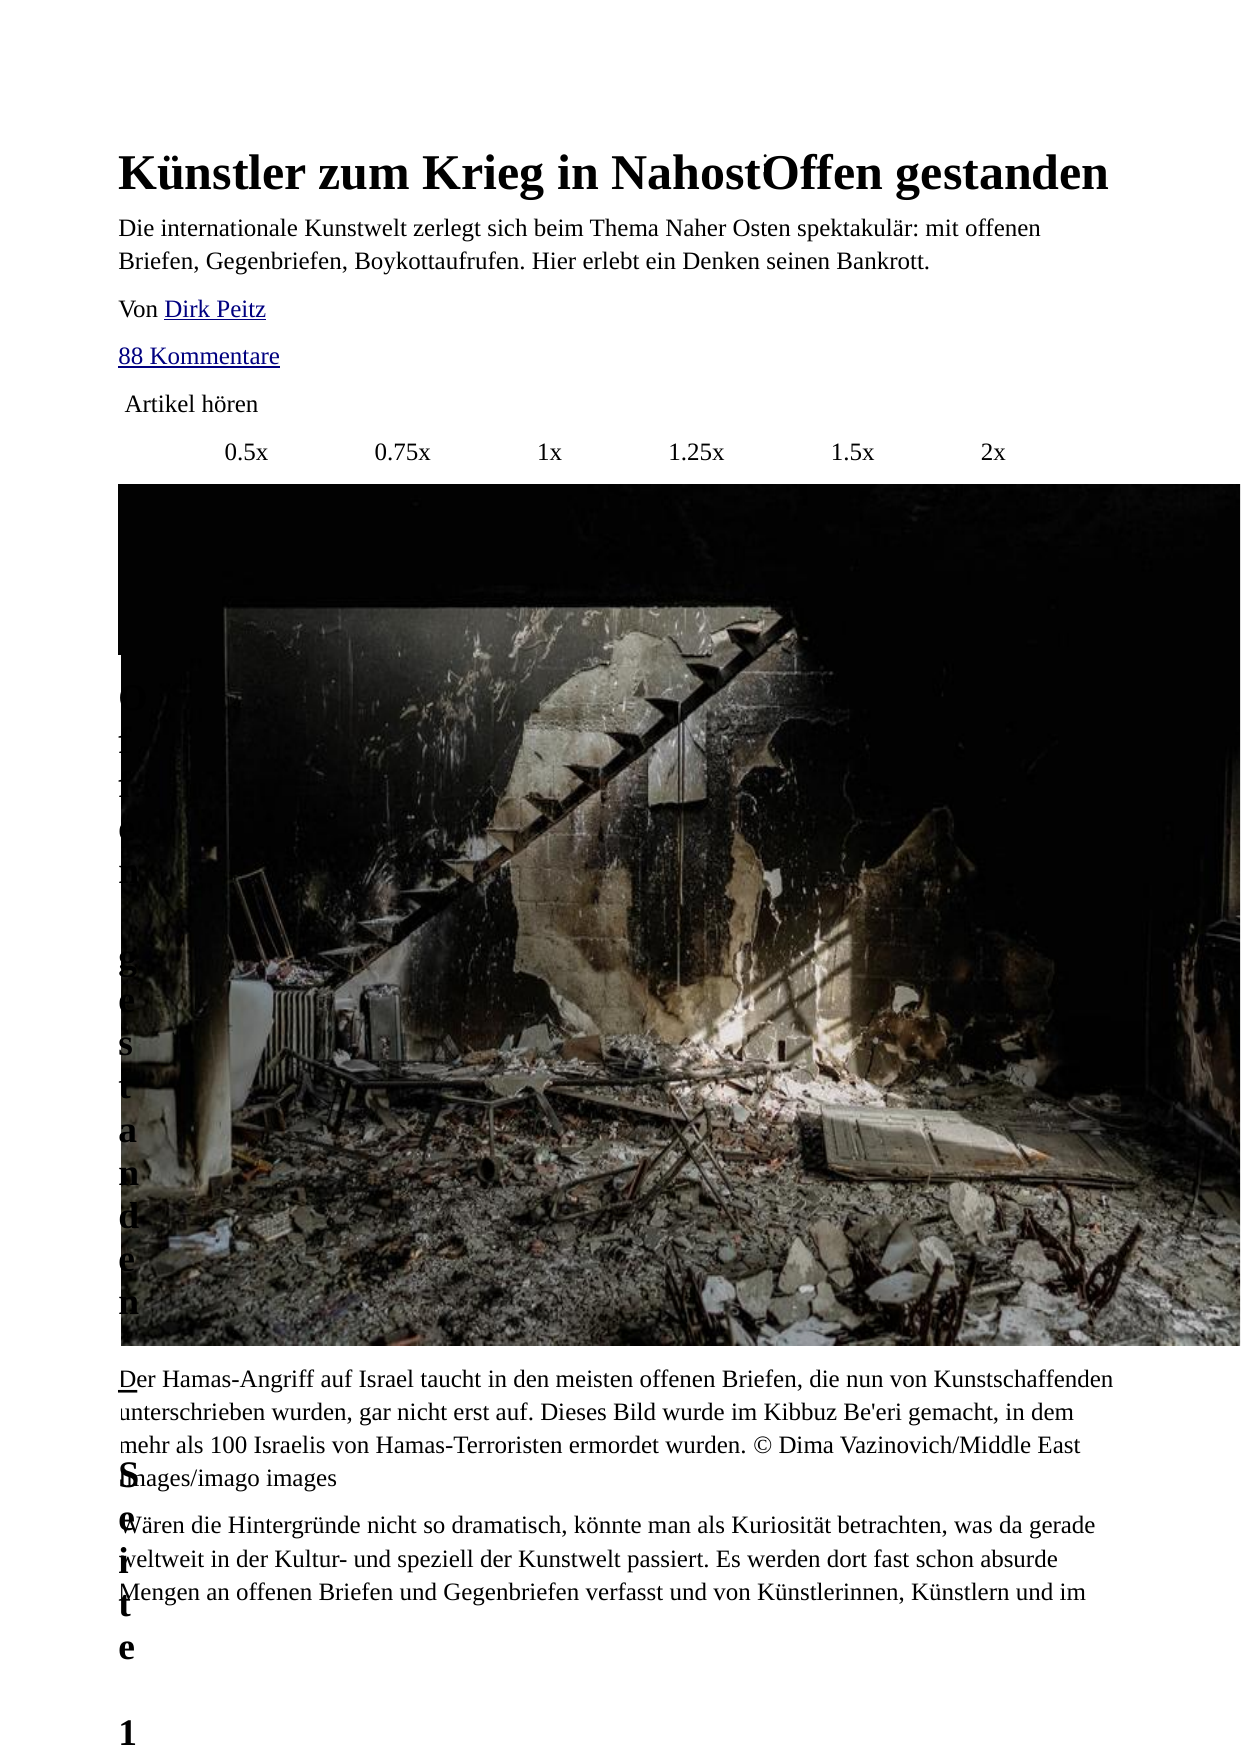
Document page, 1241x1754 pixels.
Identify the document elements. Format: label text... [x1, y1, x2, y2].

picture [118, 484, 1241, 1346]
text Der Hamas-Angriff auf Israel taucht in den meisten offenen Briefen, die nun von Kunstschaffenden unterschrieben wurden, gar nicht erst auf. Dieses Bild wurde im Kibbuz Be'eri gemacht, in dem mehr als 100 Israelis von Hamas-Terroristen ermordet wurden. © Dima Vazinovich/​Middle East Images/​imago images [121, 1364, 1122, 1492]
text Die internationale Kunstwelt zerlegt sich beim Thema Naher Osten spektakulär: mit offenen Briefen, Gegenbriefen, Boykottaufrufen. Hier erlebt ein Denken seinen Bankrott. [118, 213, 1122, 275]
text 0.5x 0.75x 1x 1.25x 1.5x 2x [118, 437, 1122, 465]
text Von Dirk Peitz [118, 294, 1122, 322]
picture [121, 1047, 128, 1054]
picture [126, 687, 139, 709]
text Artikel hören [118, 389, 1122, 418]
subtitle Künstler zum Krieg in NahostOffen gestanden [118, 143, 1122, 201]
picture [123, 970, 132, 975]
picture [121, 1126, 129, 1133]
picture [125, 1212, 131, 1226]
picture [125, 953, 130, 961]
text 88 Kommentare [118, 341, 1122, 370]
text Wären die Hintergründe nicht so dramatisch, könnte man als Kuriosität betrachten, was da gerade weltweit in der Kultur- und speziell der Kunstwelt passiert. Es werden dort fast schon absurde Mengen an offenen Briefen und Gegenbriefen verfasst und von Künstlerinnen, Künstlern und im [121, 1511, 1122, 1605]
